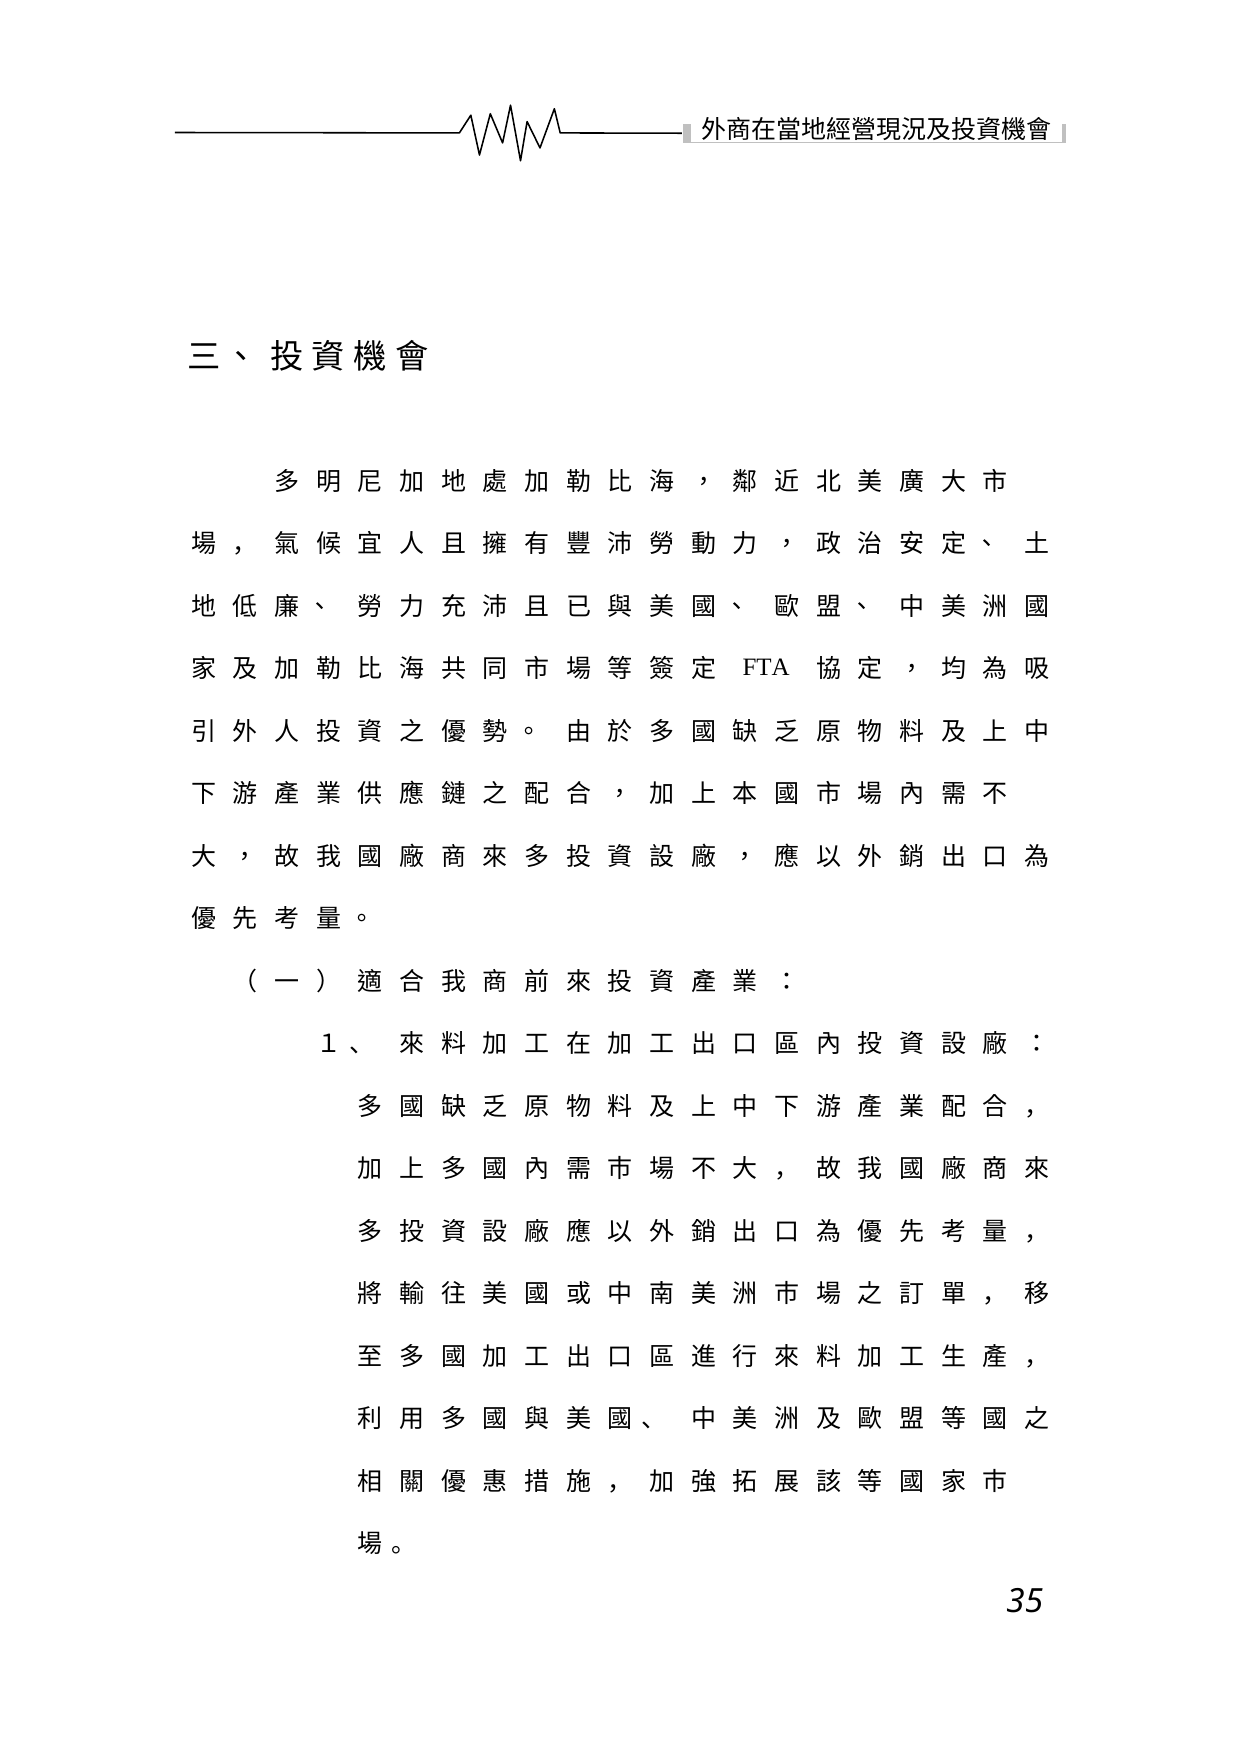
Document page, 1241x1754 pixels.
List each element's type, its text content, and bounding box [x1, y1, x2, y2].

text （一）適合我商前來投資產業： [207, 938, 1058, 1000]
text １、來料加工在加工出口區內投資設廠：多國缺乏原物料及上中下游產業配合，加上多國內需市場不大，故我國廠商來多投資設廠應以外銷出口為優先考量，將輸往美國或中南美洲市場之訂單，移至多國加工出口區進行來料加工生產，利用多國與美國、中美洲及歐盟等國之相關優惠措施，加強拓展該等國家市場。 [281, 1000, 1058, 1563]
text 多明尼加地處加勒比海，鄰近北美廣大市場，氣候宜人且擁有豐沛勞動力，政治安定、土地低廉、勞力充沛且已與美國、歐盟、中美洲國家及加勒比海共同市場等簽定FTA協定，均為吸引外人投資之優勢。由於多國缺乏原物料及上中下游產業供應鏈之配合，加上本國市場內需不大，故我國廠商來多投資設廠，應以外銷出口為優先考量。 [183, 438, 1058, 938]
text 三、投資機會 [183, 313, 1058, 375]
